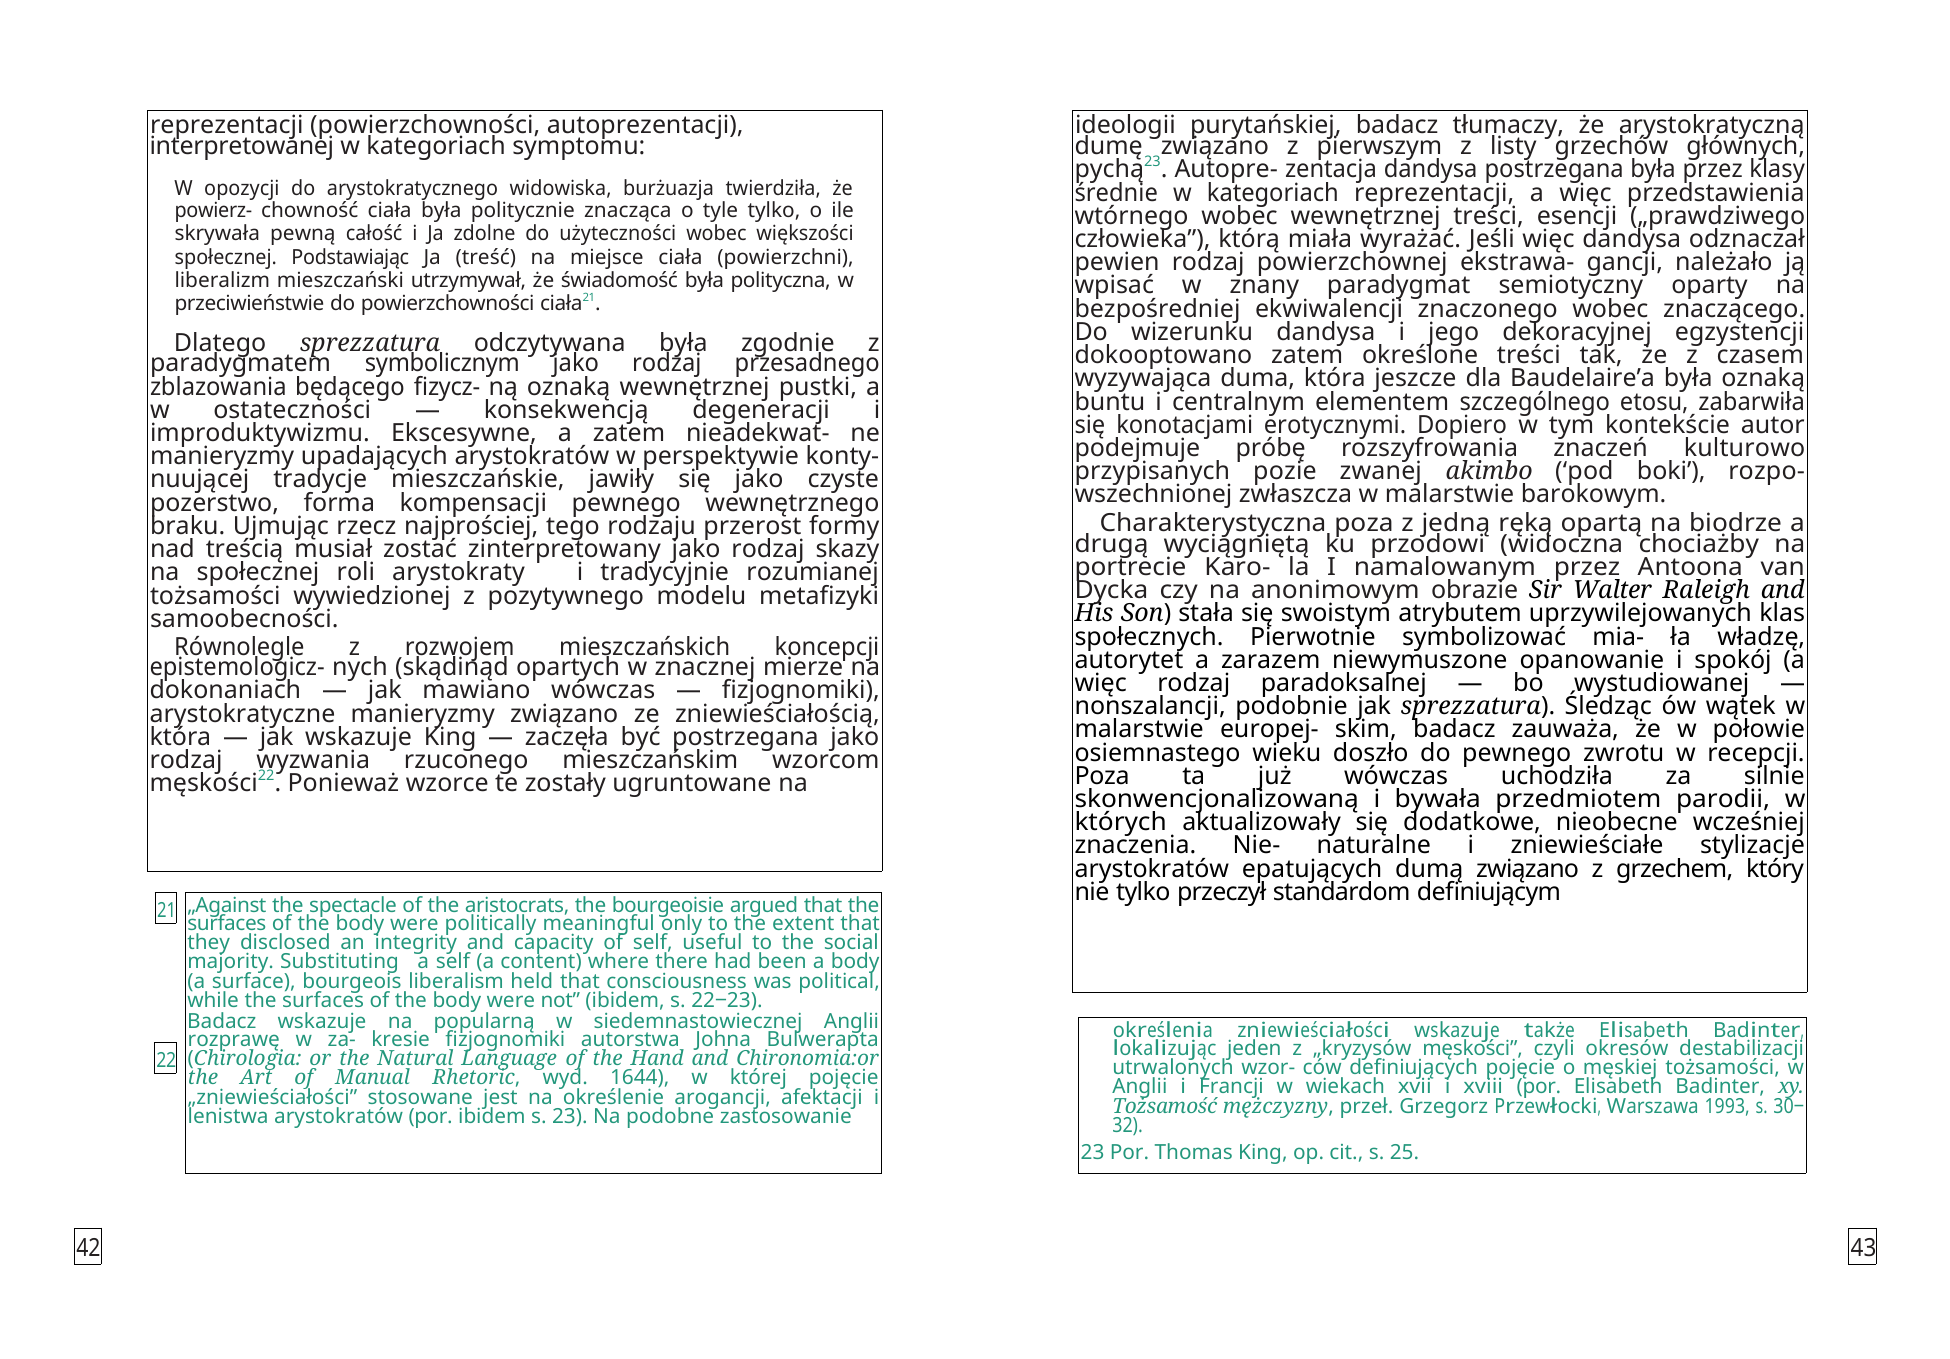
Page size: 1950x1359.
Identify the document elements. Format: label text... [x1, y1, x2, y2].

text Dlatego sprezzatura odczytywana była zgodnie z paradygmatem symbolicznym jako rodzaj przesadnego zblazowania będącego fizycz- ną oznaką wewnętrznej pustki, a w ostateczności — konsekwencją degeneracji i improduktywizmu. Ekscesywne, a zatem nieadekwat- ne manieryzmy upadających arystokratów w perspektywie konty- nuującej tradycje mieszczańskie, jawiły się jako czyste pozerstwo, forma kompensacji pewnego wewnętrznego braku. Ujmując rzecz najprościej, tego rodzaju przerost formy nad treścią musiał zostać zinterpretowany jako rodzaj skazy na społecznej roli arystokraty i tradycyjnie rozumianej tożsamości wywiedzionej z pozytywnego modelu metafizyki samoobecności. [150, 333, 880, 634]
text Równolegle z rozwojem mieszczańskich koncepcji epistemologicz- nych (skądinąd opartych w znacznej mierze na dokonaniach — jak mawiano wówczas — fizjognomiki), arystokratyczne manieryzmy związano ze zniewieściałością, która — jak wskazuje King — zaczęła być postrzegana jako rodzaj wyzwania rzuconego mieszczańskim wzorcom męskości22. Ponieważ wzorce te zostały ugruntowane na [149, 637, 880, 799]
text 22 [156, 1043, 176, 1073]
text reprezentacji (powierzchowności, autoprezentacji), interpretowanej w kategoriach symptomu: [149, 115, 875, 162]
text 23 Por. Thomas King, op. cit., s. 25. [1080, 1138, 1806, 1164]
text „Against the spectacle of the aristocrats, the bourgeoisie argued that the surfaces of the body were politically meaningful only to the extent that they disclosed an integrity and capacity of self, useful to the social majority. Substituting a self (a content) where there had been a body (a surface), bourgeois liberalism held that consciousness was political, while the surfaces of the body were not” (ibidem, s. 22‒23). [187, 897, 880, 1013]
text Charakterystyczna poza z jedną ręką opartą na biodrze a drugą wyciągniętą ku przodowi (widoczna chociażby na portrecie Karo- la I namalowanym przez Antoona van Dycka czy na anonimowym obrazie Sir Walter Raleigh and His Son) stała się swoistym atrybutem uprzywilejowanych klas społecznych. Pierwotnie symbolizować mia- ła władzę, autorytet a zarazem niewymuszone opanowanie i spokój (a więc rodzaj paradoksalnej — bo wystudiowanej — nonszalancji, podobnie jak sprezzatura). Śledząc ów wątek w malarstwie europej- skim, badacz zauważa, że w połowie osiemnastego wieku doszło do pewnego zwrotu w recepcji. Poza ta już wówczas uchodziła za silnie skonwencjonalizowaną i bywała przedmiotem parodii, w których aktualizowały się dodatkowe, nieobecne wcześniej znaczenia. Nie- naturalne i zniewieściałe stylizacje arystokratów epatujących dumą związano z grzechem, który nie tylko przeczył standardom definiującym [1074, 513, 1805, 908]
text Badacz wskazuje na popularną w siedemnastowiecznej Anglii rozprawę w za- kresie fizjognomiki autorstwa Johna Bulwerapta (Chirologia: or the Natural Language of the Hand and Chironomia:or the Art of Manual Rhetoric, wyd. 1644), w której pojęcie „zniewieściałości” stosowane jest na określenie arogancji, afektacji i lenistwa arystokratów (por. ibidem s. 23). Na podobne zastosowanie [187, 1013, 879, 1130]
text W opozycji do arystokratycznego widowiska, burżuazja twierdziła, że powierz- chowność ciała była politycznie znacząca o tyle tylko, o ile skrywała pewną całość i Ja zdolne do użyteczności wobec większości społecznej. Podstawiając Ja (treść) na miejsce ciała (powierzchni), liberalizm mieszczański utrzymywał, że świadomość była polityczna, w przeciwieństwie do powierzchowności ciała21. [174, 177, 854, 317]
text ideologii purytańskiej, badacz tłumaczy, że arystokratyczną dumę związano z pierwszym z listy grzechów głównych, pychą23. Autopre- zentacja dandysa postrzegana była przez klasy średnie w kategoriach reprezentacji, a więc przedstawienia wtórnego wobec wewnętrznej treści, esencji („prawdziwego człowieka”), którą miała wyrażać. Jeśli więc dandysa odznaczał pewien rodzaj powierzchownej ekstrawa- gancji, należało ją wpisać w znany paradygmat semiotyczny oparty na bezpośredniej ekwiwalencji znaczonego wobec znaczącego. Do wizerunku dandysa i jego dekoracyjnej egzystencji dokooptowano zatem określone treści tak, że z czasem wyzywająca duma, która jeszcze dla Baudelaire’a była oznaką buntu i centralnym elementem szczególnego etosu, zabarwiła się konotacjami erotycznymi. Dopiero w tym kontekście autor podejmuje próbę rozszyfrowania znaczeń kulturowo przypisanych pozie zwanej akimbo (‘pod boki’), rozpo- wszechnionej zwłaszcza w malarstwie barokowym. [1074, 115, 1805, 510]
text 42 [76, 1229, 101, 1264]
text określenia zniewieściałości wskazuje także Elisabeth Badinter, lokalizując jeden z „kryzysów męskości”, czyli okresów destabilizacji utrwalonych wzor- ców definiujących pojęcie o męskiej tożsamości, w Anglii i Francji w wiekach xvii i xviii (por. Elisabeth Badinter, xy. Tożsamość mężczyzny, przeł. Grzegorz Przewłocki, Warszawa 1993, s. 30‒32). [1112, 1022, 1804, 1138]
text 21 [157, 893, 176, 923]
text 43 [1850, 1229, 1876, 1264]
